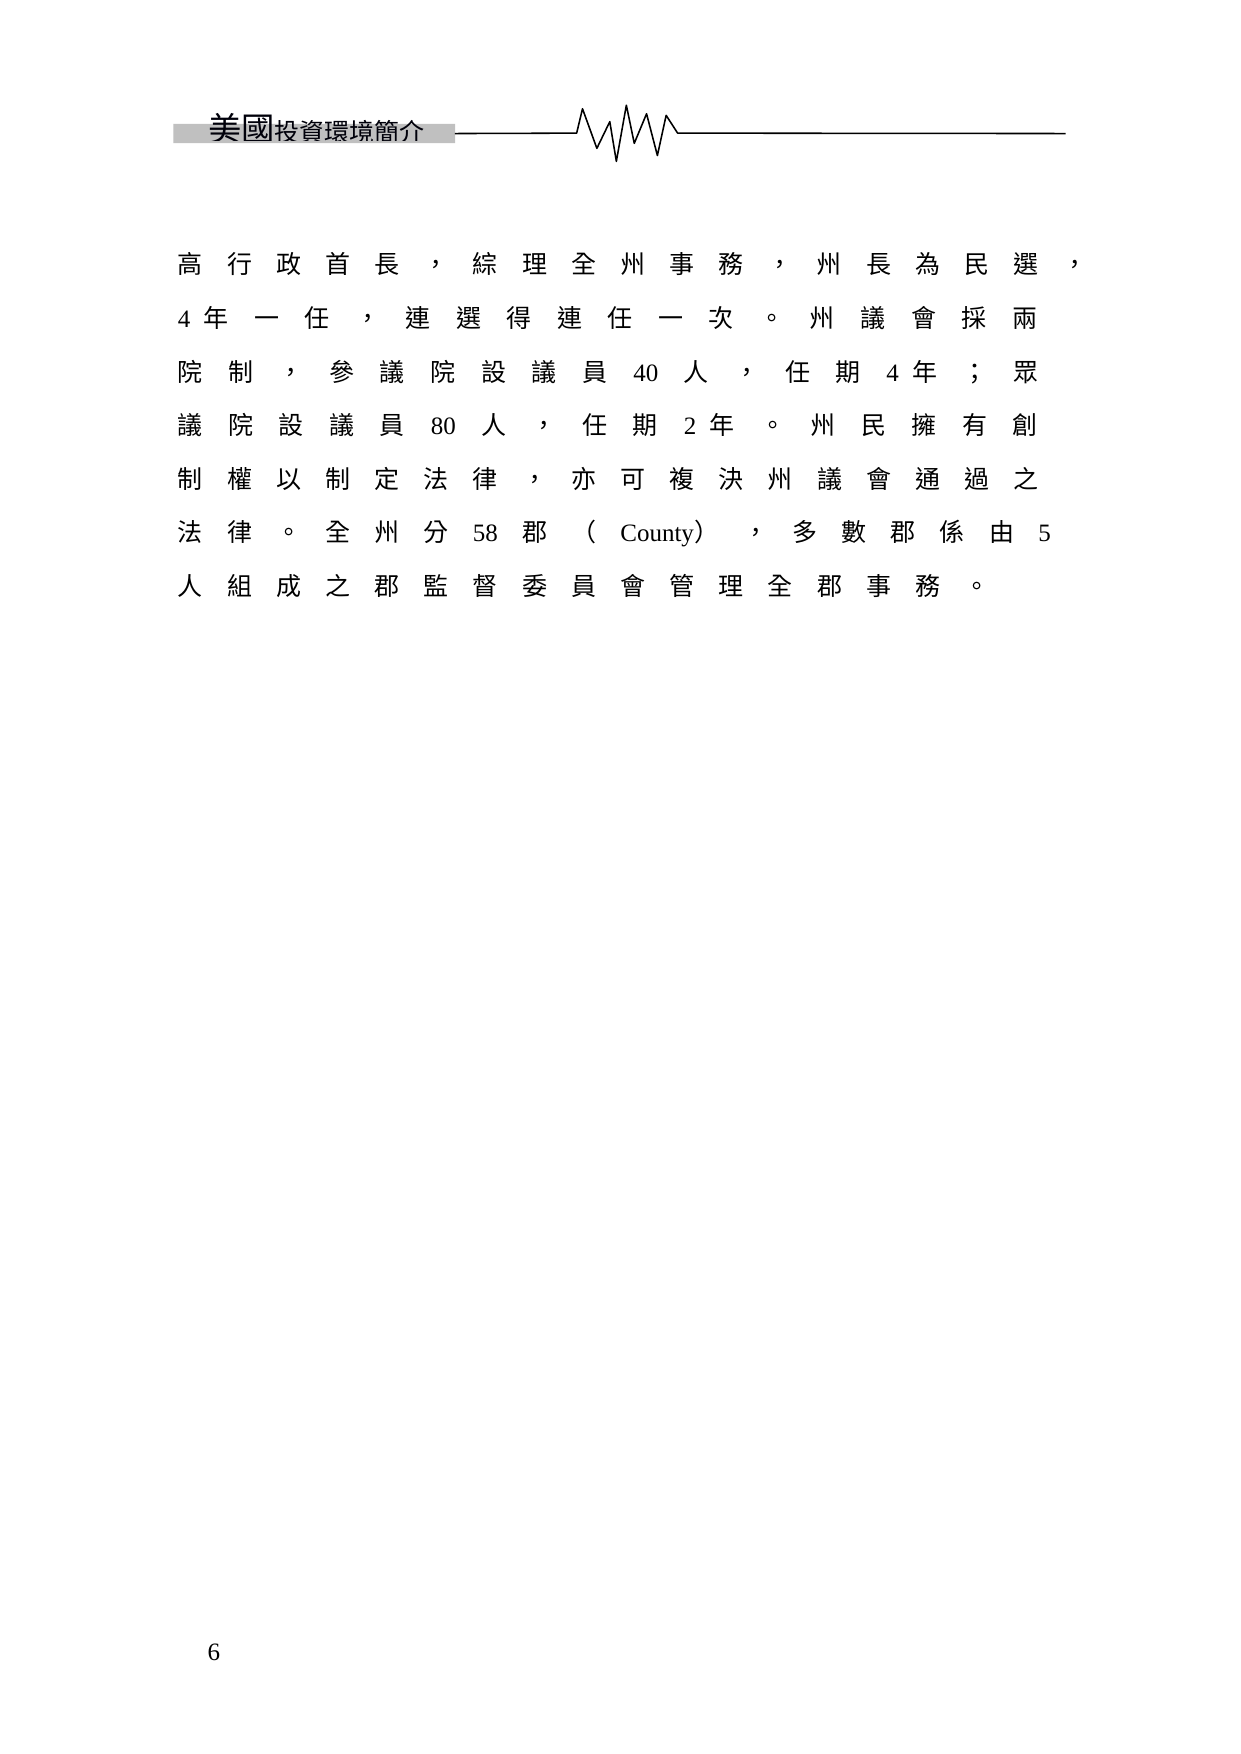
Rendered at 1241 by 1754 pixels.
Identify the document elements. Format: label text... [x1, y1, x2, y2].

text 加州憲法於1979年通過，州長為全州最高行政首長，綜理全州事務，州長為民選，4年一任，連選得連任一次。州議會採兩院制，參議院設議員40人，任期4年；眾議院設議員80人，任期2年。州民擁有創制權以制定法律，亦可複決州議會通過之法律。全州分58郡（County），多數郡係由5人組成之郡監督委員會管理全郡事務。 [178, 236, 1063, 611]
